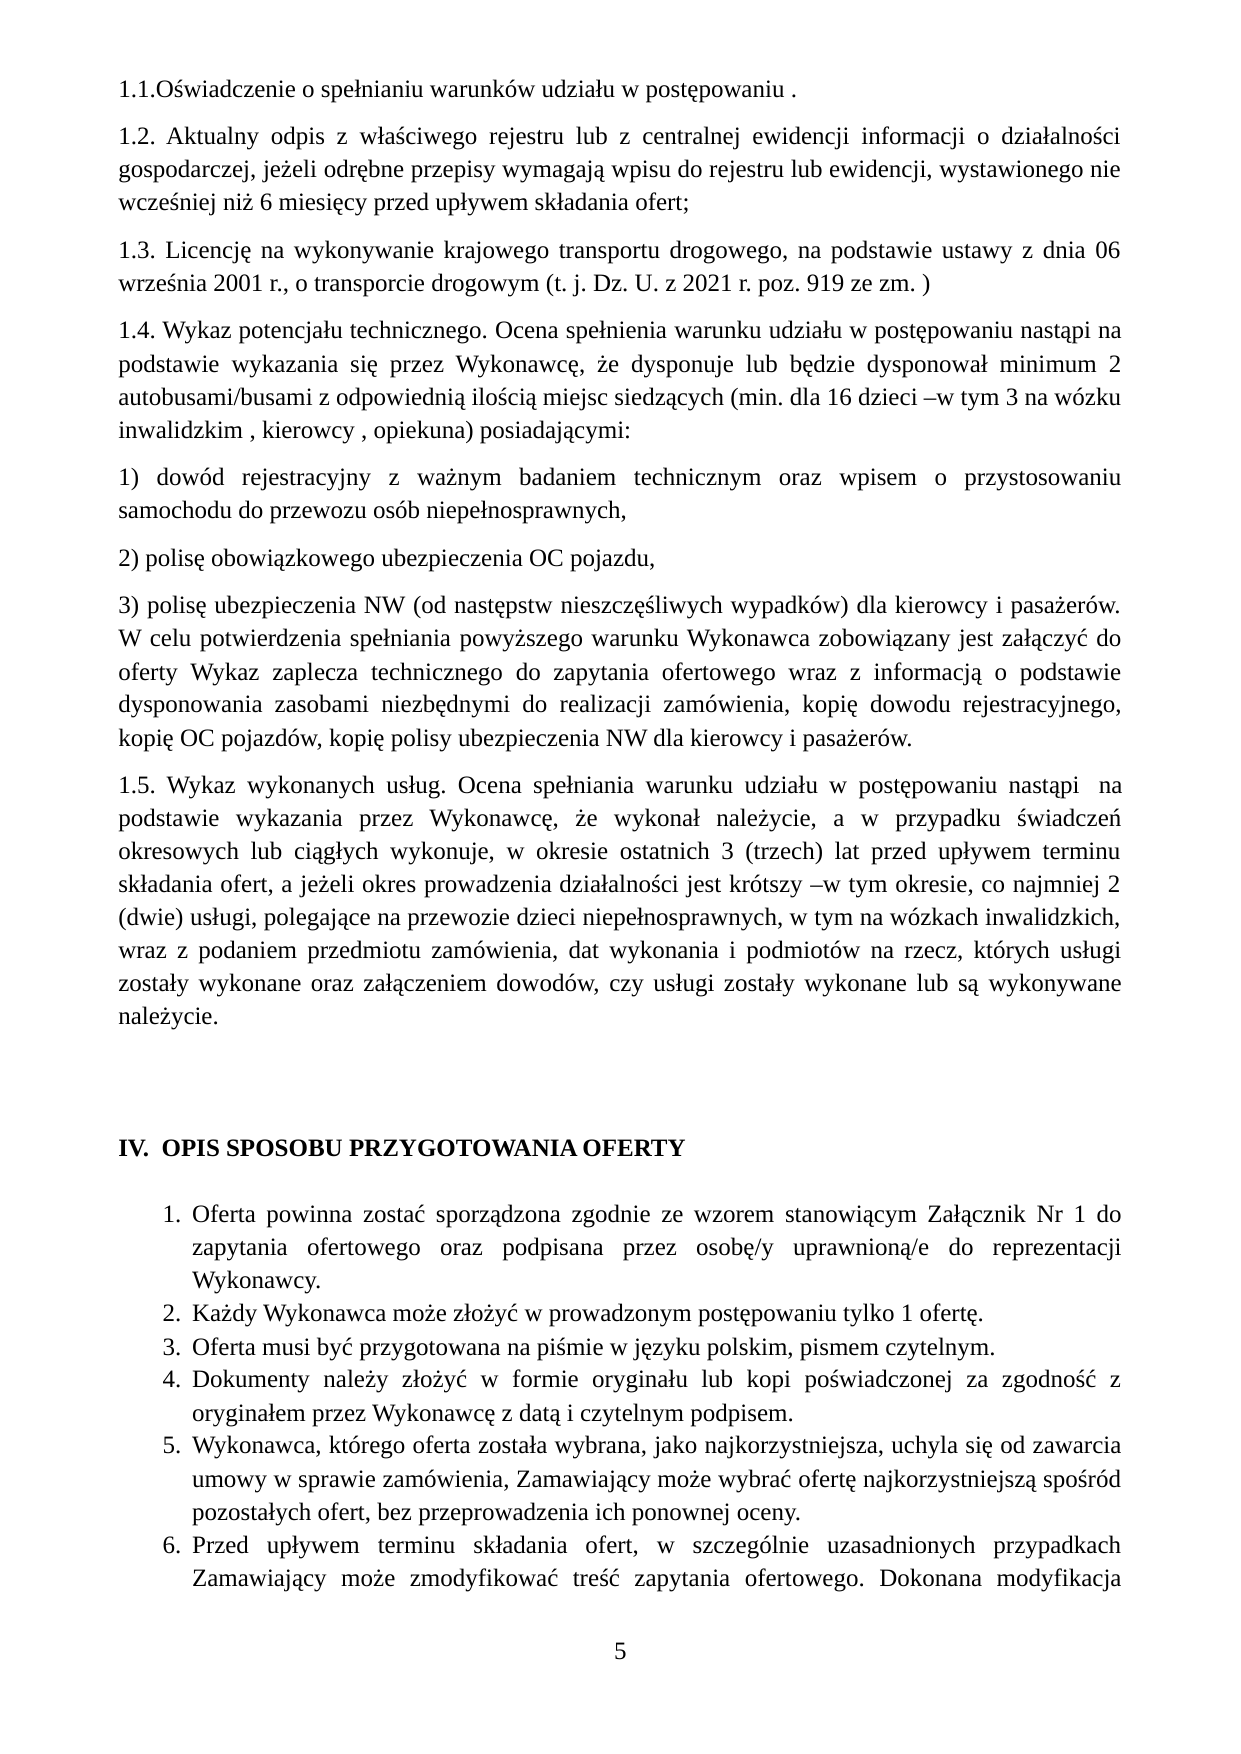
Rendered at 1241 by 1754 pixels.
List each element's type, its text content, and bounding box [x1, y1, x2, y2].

text 1.4. Wykaz potencjału technicznego. Ocena spełnienia warunku udziału w postępowaniu nastąpi na podstawie wykazania się przez Wykonawcę, że dysponuje lub będzie dysponował minimum 2 autobusami/busami z odpowiednią ilością miejsc siedzących (min. dla 16 dzieci –w tym 3 na wózku inwalidzkim , kierowcy , opiekuna) posiadającymi: [118, 316, 1122, 443]
text 1.5. Wykaz wykonanych usług. Ocena spełniania warunku udziału w postępowaniu nastąpi na podstawie wykazania przez Wykonawcę, że wykonał należycie, a w przypadku świadczeń okresowych lub ciągłych wykonuje, w okresie ostatnich 3 (trzech) lat przed upływem terminu składania ofert, a jeżeli okres prowadzenia działalności jest krótszy –w tym okresie, co najmniej 2 (dwie) usługi, polegające na przewozie dzieci niepełnosprawnych, w tym na wózkach inwalidzkich, wraz z podaniem przedmiotu zamówienia, dat wykonania i podmiotów na rzecz, których usługi zostały wykonane oraz załączeniem dowodów, czy usługi zostały wykonane lub są wykonywane należycie. [118, 770, 1122, 1030]
text IV. OPIS SPOSOBU PRZYGOTOWANIA OFERTY [118, 1133, 1122, 1162]
text 3) polisę ubezpieczenia NW (od następstw nieszczęśliwych wypadków) dla kierowcy i pasażerów. W celu potwierdzenia spełniania powyższego warunku Wykonawca zobowiązany jest załączyć do oferty Wykaz zaplecza technicznego do zapytania ofertowego wraz z informacją o podstawie dysponowania zasobami niezbędnymi do realizacji zamówienia, kopię dowodu rejestracyjnego, kopię OC pojazdów, kopię polisy ubezpieczenia NW dla kierowcy i pasażerów. [118, 591, 1122, 751]
list Przed upływem terminu składania ofert, w szczególnie uzasadnionych przypadkach Zamawiający może zmodyfikować treść zapytania ofertowego. Dokonana modyfikacja [162, 1530, 1122, 1591]
list Każdy Wykonawca może złożyć w prowadzonym postępowaniu tylko 1 ofertę. [162, 1298, 1122, 1327]
text 1) dowód rejestracyjny z ważnym badaniem technicznym oraz wpisem o przystosowaniu samochodu do przewozu osób niepełnosprawnych, [118, 462, 1122, 524]
list Dokumenty należy złożyć w formie oryginału lub kopi poświadczonej za zgodność z oryginałem przez Wykonawcę z datą i czytelnym podpisem. [162, 1364, 1122, 1426]
text 1.1.Oświadczenie o spełnianiu warunków udziału w postępowaniu . [118, 74, 1122, 102]
text 1.3. Licencję na wykonywanie krajowego transportu drogowego, na podstawie ustawy z dnia 06 września 2001 r., o transporcie drogowym (t. j. Dz. U. z 2021 r. poz. 919 ze zm. ) [118, 235, 1122, 297]
list Wykonawca, którego oferta została wybrana, jako najkorzystniejsza, uchyla się od zawarcia umowy w sprawie zamówienia, Zamawiający może wybrać ofertę najkorzystniejszą spośród pozostałych ofert, bez przeprowadzenia ich ponownej oceny. [162, 1431, 1122, 1525]
list Oferta powinna zostać sporządzona zgodnie ze wzorem stanowiącym Załącznik Nr 1 do zapytania ofertowego oraz podpisana przez osobę/y uprawnioną/e do reprezentacji Wykonawcy. [162, 1199, 1122, 1294]
list Oferta musi być przygotowana na piśmie w języku polskim, pismem czytelnym. [162, 1332, 1122, 1360]
text 1.2. Aktualny odpis z właściwego rejestru lub z centralnej ewidencji informacji o działalności gospodarczej, jeżeli odrębne przepisy wymagają wpisu do rejestru lub ewidencji, wystawionego nie wcześniej niż 6 miesięcy przed upływem składania ofert; [118, 121, 1122, 216]
text 2) polisę obowiązkowego ubezpieczenia OC pojazdu, [118, 543, 1122, 572]
